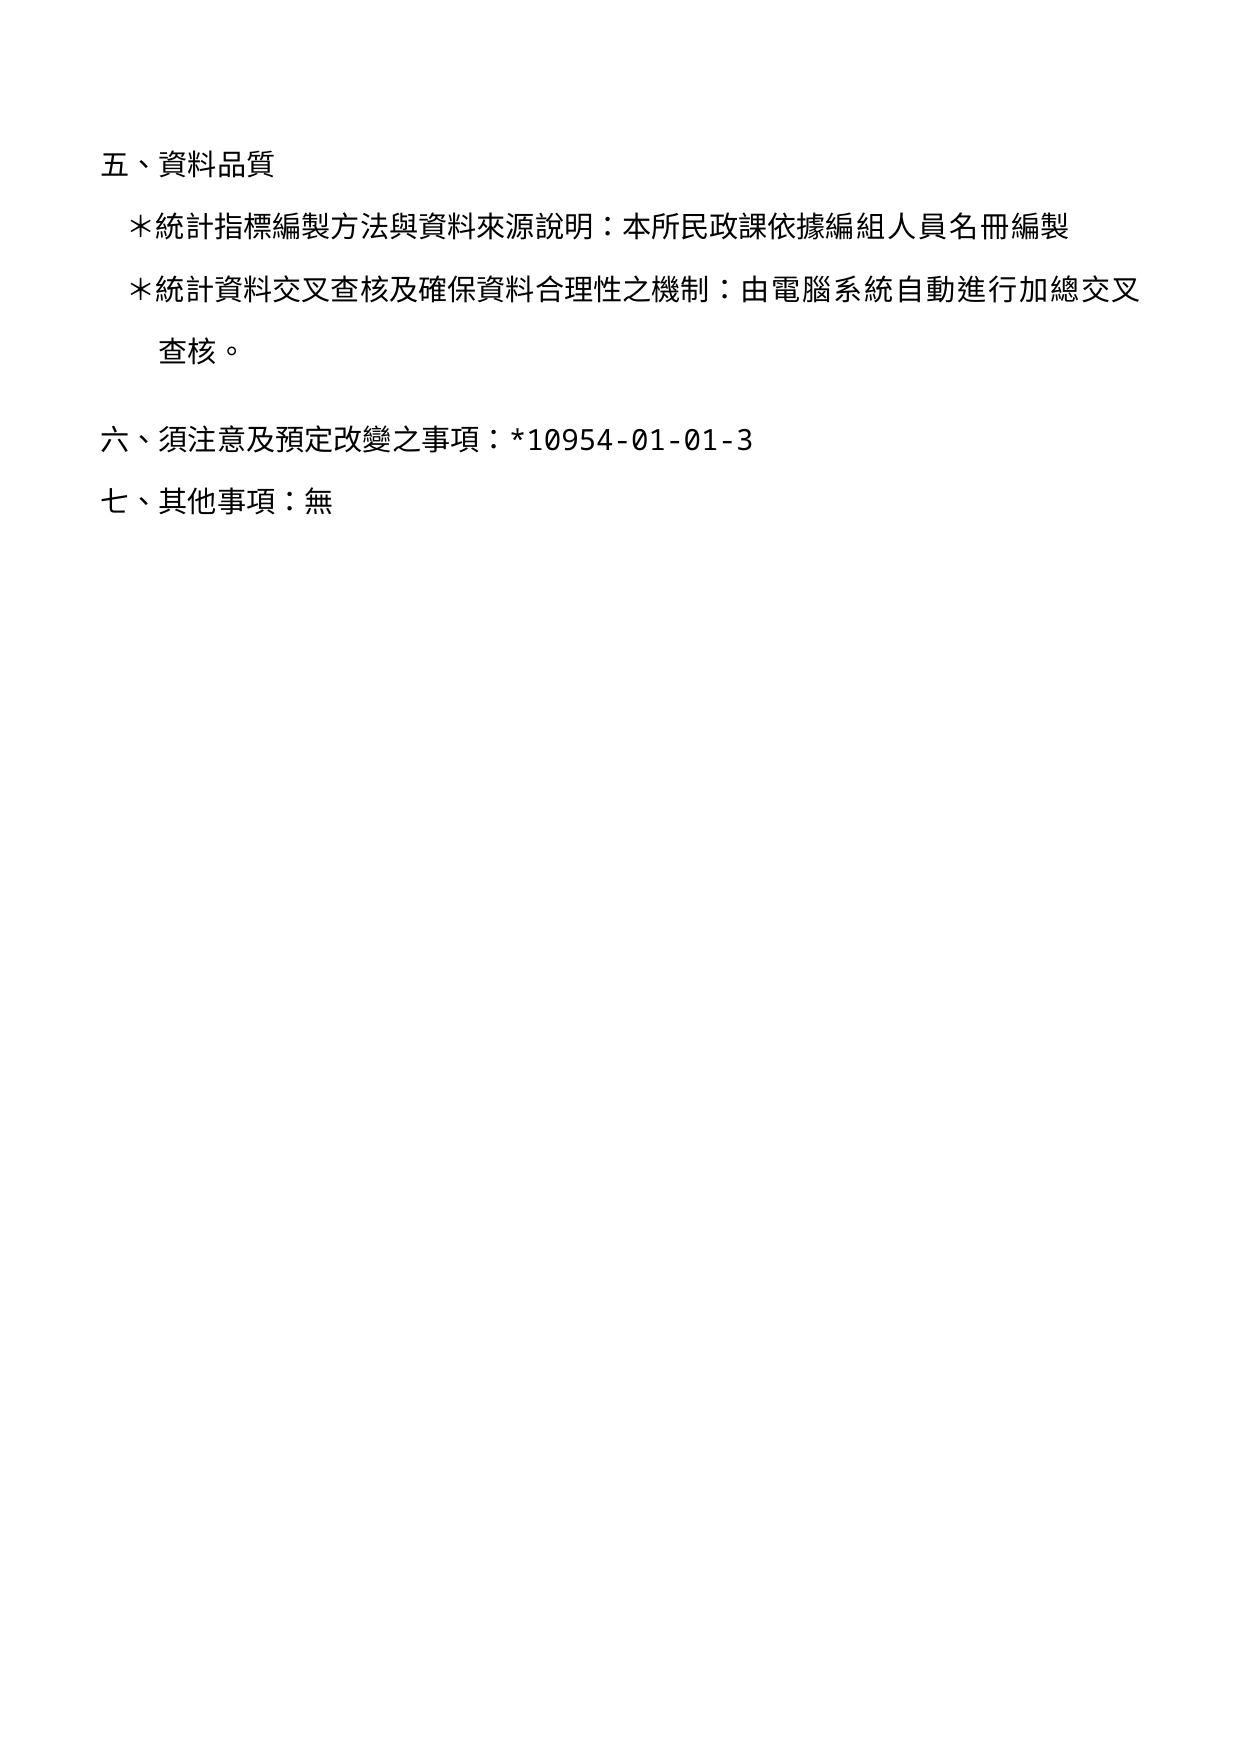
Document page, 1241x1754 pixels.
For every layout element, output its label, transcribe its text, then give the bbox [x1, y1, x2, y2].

table_cell [89, 521, 1151, 1347]
table_header 五、資料品質 ＊統計指標編製方法與資料來源說明：本所民政課依據編組人員名冊編製 ＊統計資料交叉查核及確保資料合理性之機制：由電腦系統自動進行加總交叉查核。 六、須注意及預定改變之事項：*10954-01-01-3 七、其他事項：無 [89, 96, 1151, 521]
table_cell [89, 1347, 1151, 1410]
